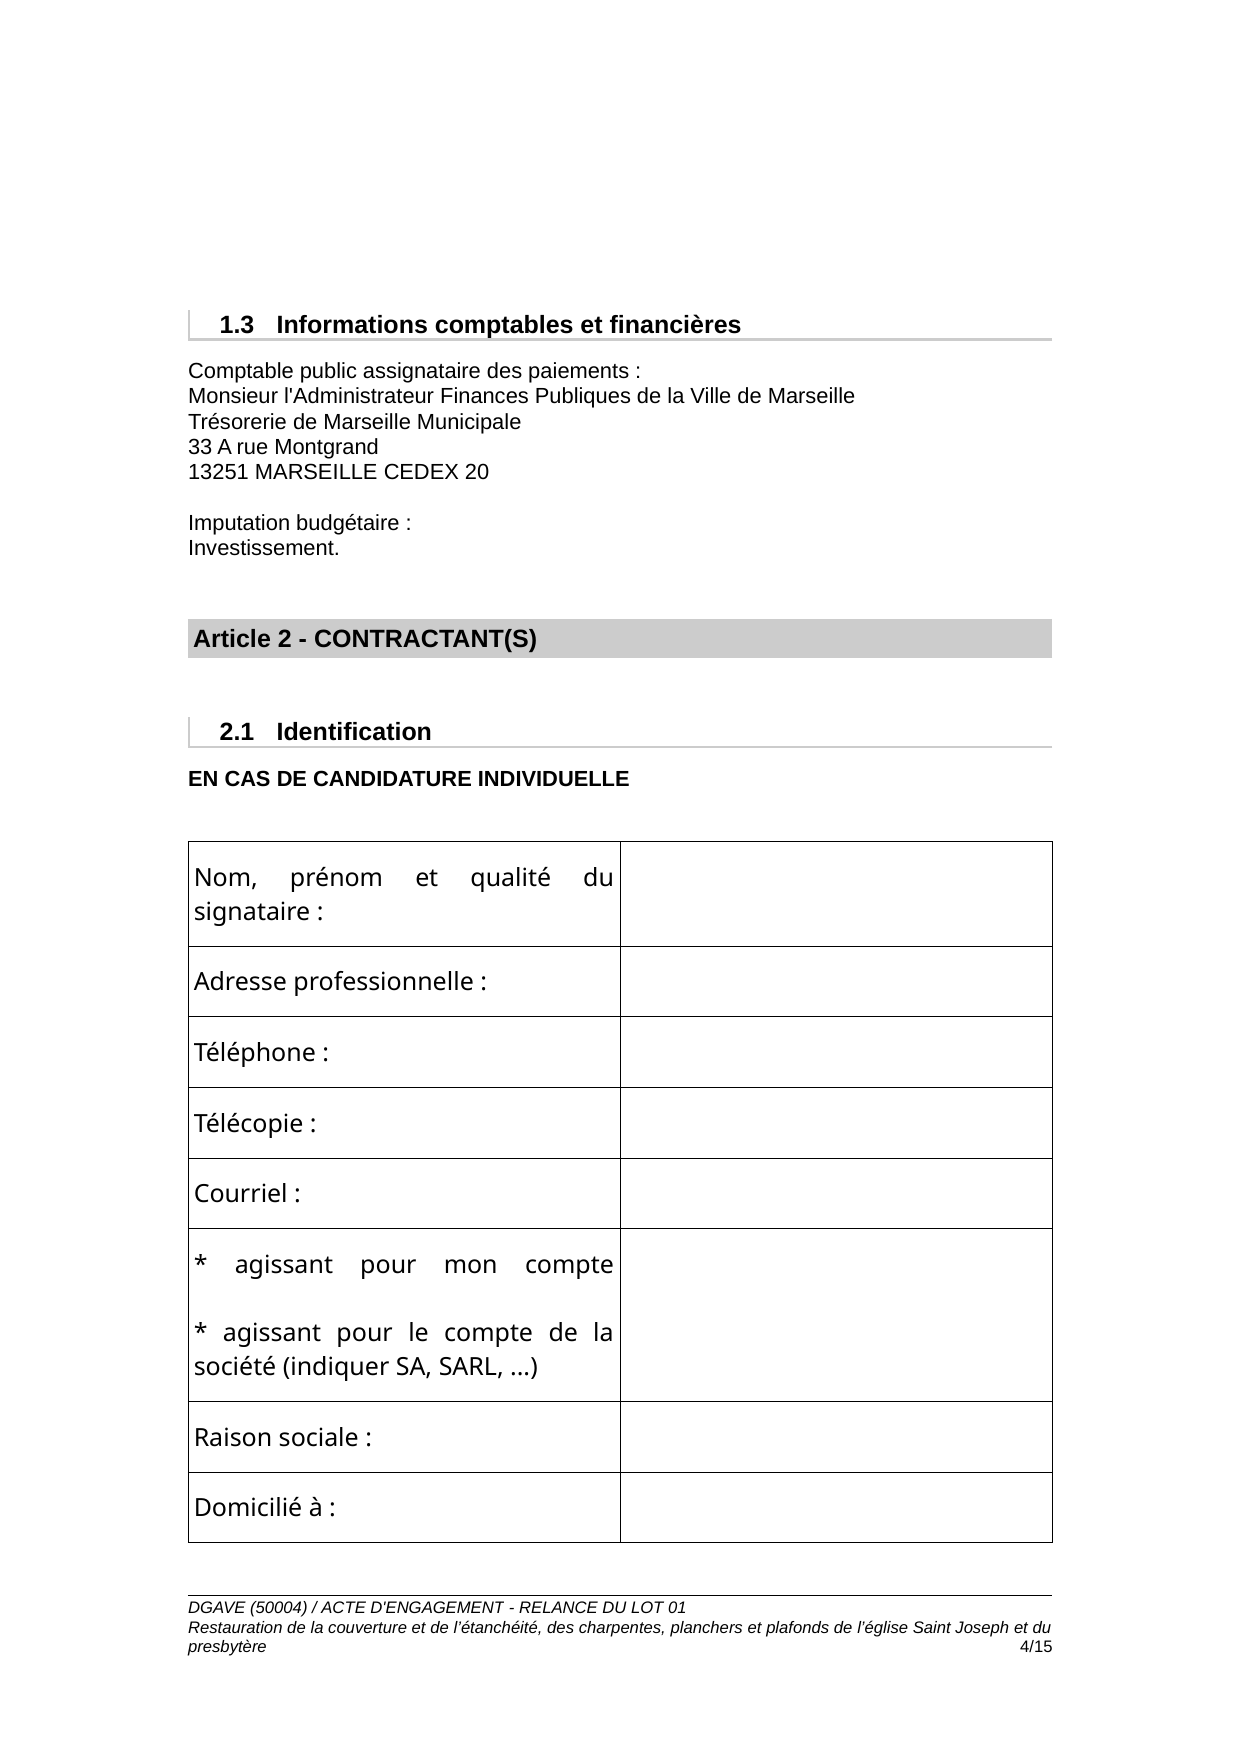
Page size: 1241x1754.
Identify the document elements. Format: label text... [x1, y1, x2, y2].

table_cell [621, 1088, 1052, 1158]
text Imputation budgétaire : [188, 509, 1052, 535]
table_header Nom, prénom et qualité du signataire : [189, 842, 620, 946]
table_cell [621, 1473, 1052, 1542]
table_cell [621, 1159, 1052, 1228]
text 33 A rue Montgrand [188, 434, 1052, 459]
table_cell Courriel : [189, 1159, 620, 1228]
text EN CAS DE CANDIDATURE INDIVIDUELLE [188, 765, 1052, 791]
subtitle CONTRACTANT(S) [190, 621, 1050, 656]
table_header [621, 842, 1052, 946]
table_cell [621, 1229, 1052, 1401]
text Trésorerie de Marseille Municipale [188, 409, 1052, 434]
text 13251 MARSEILLE CEDEX 20 [188, 459, 1052, 484]
table_cell [621, 947, 1052, 1016]
table_cell [621, 1017, 1052, 1087]
text Comptable public assignataire des paiements : [188, 358, 1052, 383]
table_cell Domicilié à : [189, 1473, 620, 1542]
text Monsieur l'Administrateur Finances Publiques de la Ville de Marseille [188, 383, 1052, 409]
table_cell Raison sociale : [189, 1402, 620, 1472]
subtitle Identification [190, 717, 1052, 746]
table_cell Télécopie : [189, 1088, 620, 1158]
text Investissement. [188, 535, 1052, 560]
table_cell Téléphone : [189, 1017, 620, 1087]
table_cell Adresse professionnelle : [189, 947, 620, 1016]
table_cell [621, 1402, 1052, 1472]
subtitle Informations comptables et financières [190, 310, 1052, 338]
table_cell * agissant pour mon compte * agissant pour le compte de la société (indiquer SA, SARL, ...) [189, 1229, 620, 1401]
